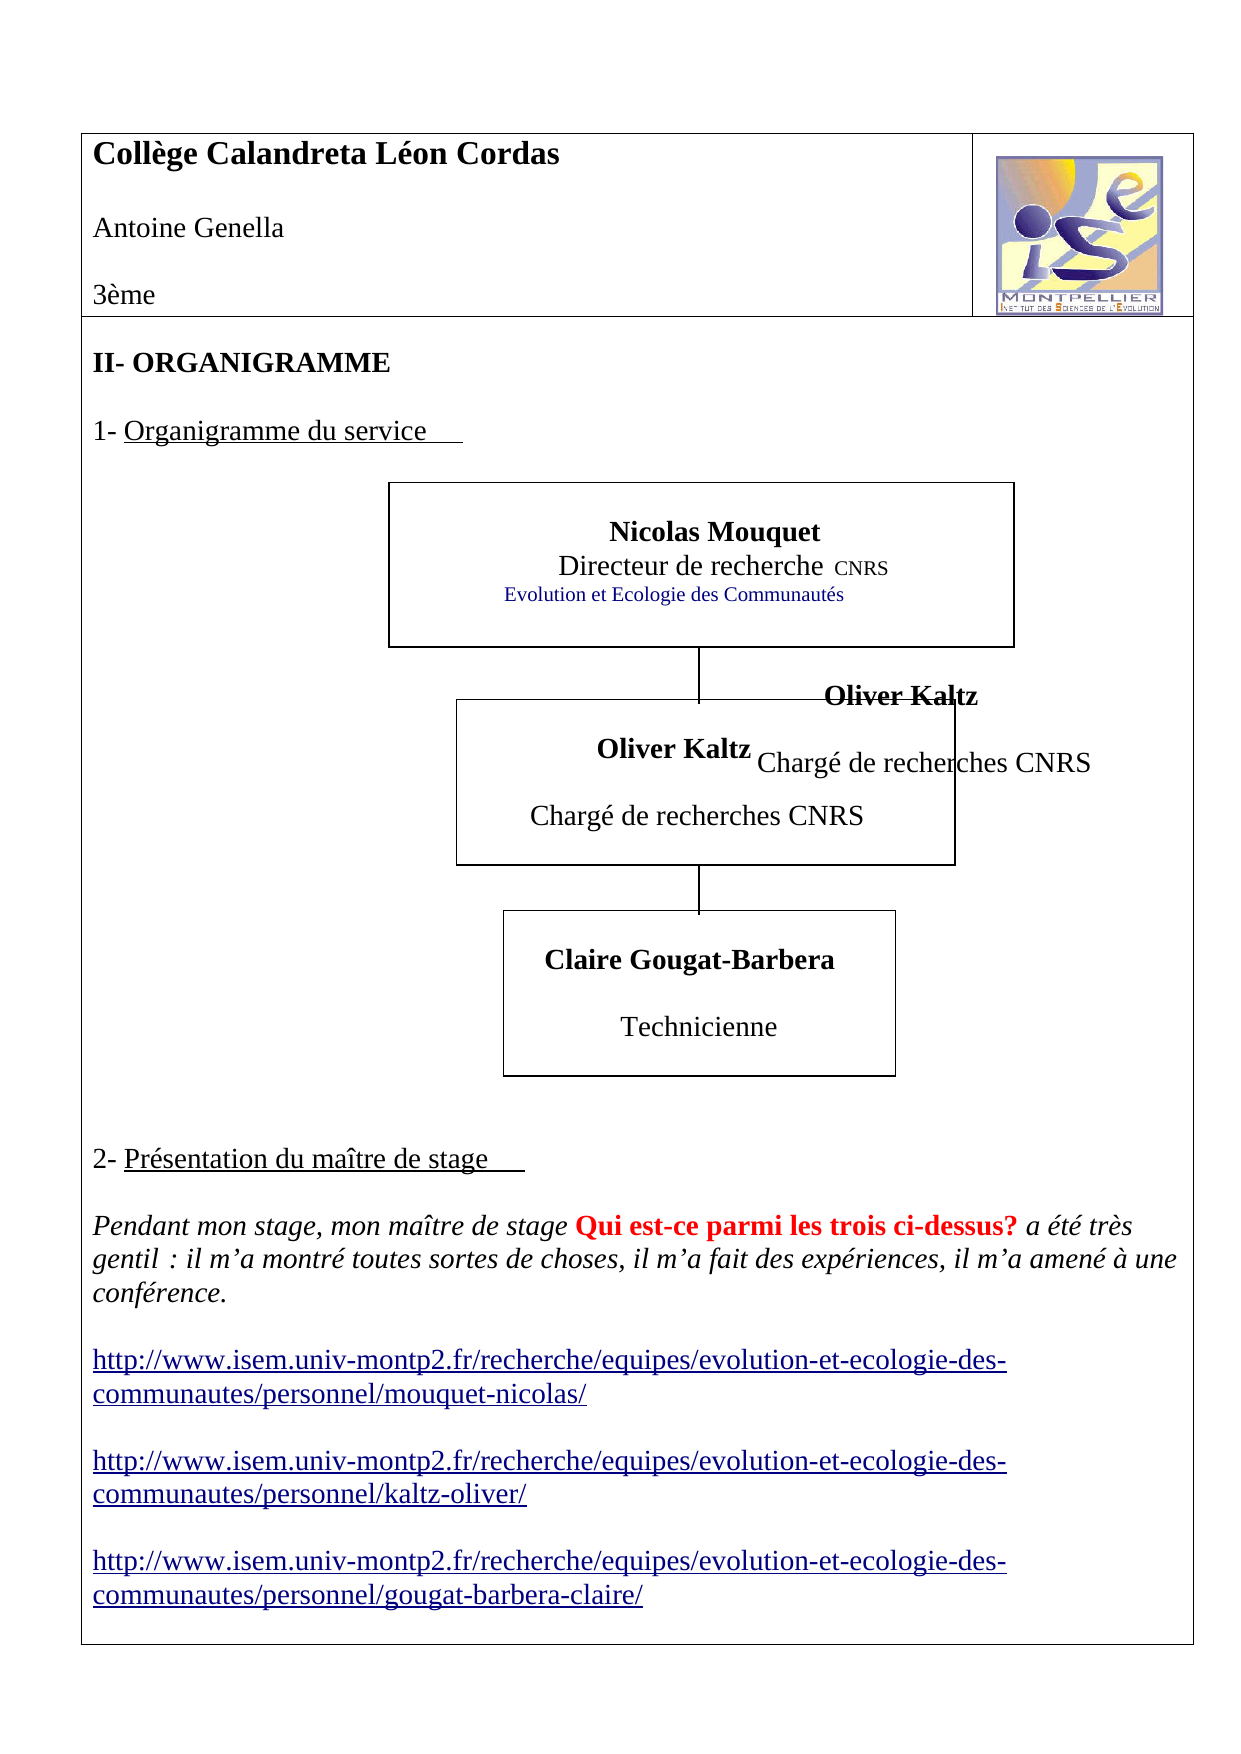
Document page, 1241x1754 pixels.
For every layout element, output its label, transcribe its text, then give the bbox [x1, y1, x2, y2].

table_header [973, 134, 1193, 316]
table_cell II- ORGANIGRAMME 1- Organigramme du service 2- Présentation du maître de stage Pendant mon stage, mon maître de stage Qui est-ce parmi les trois ci-dessus? a été très gentil : il m’a montré toutes sortes de choses, il m’a fait des expériences, il m’a amené à une conférence. http://www.isem.univ-montp2.fr/recherche/equipes/evolution-et-ecologie-des-communautes/personnel/mouquet-nicolas/ http://www.isem.univ-montp2.fr/recherche/equipes/evolution-et-ecologie-des-communautes/personnel/kaltz-oliver/ http://www.isem.univ-montp2.fr/recherche/equipes/evolution-et-ecologie-des-communautes/personnel/gougat-barbera-claire/ [82, 317, 1193, 1644]
table_header Collège Calandreta Léon Cordas Antoine Genella 3ème [82, 134, 972, 316]
